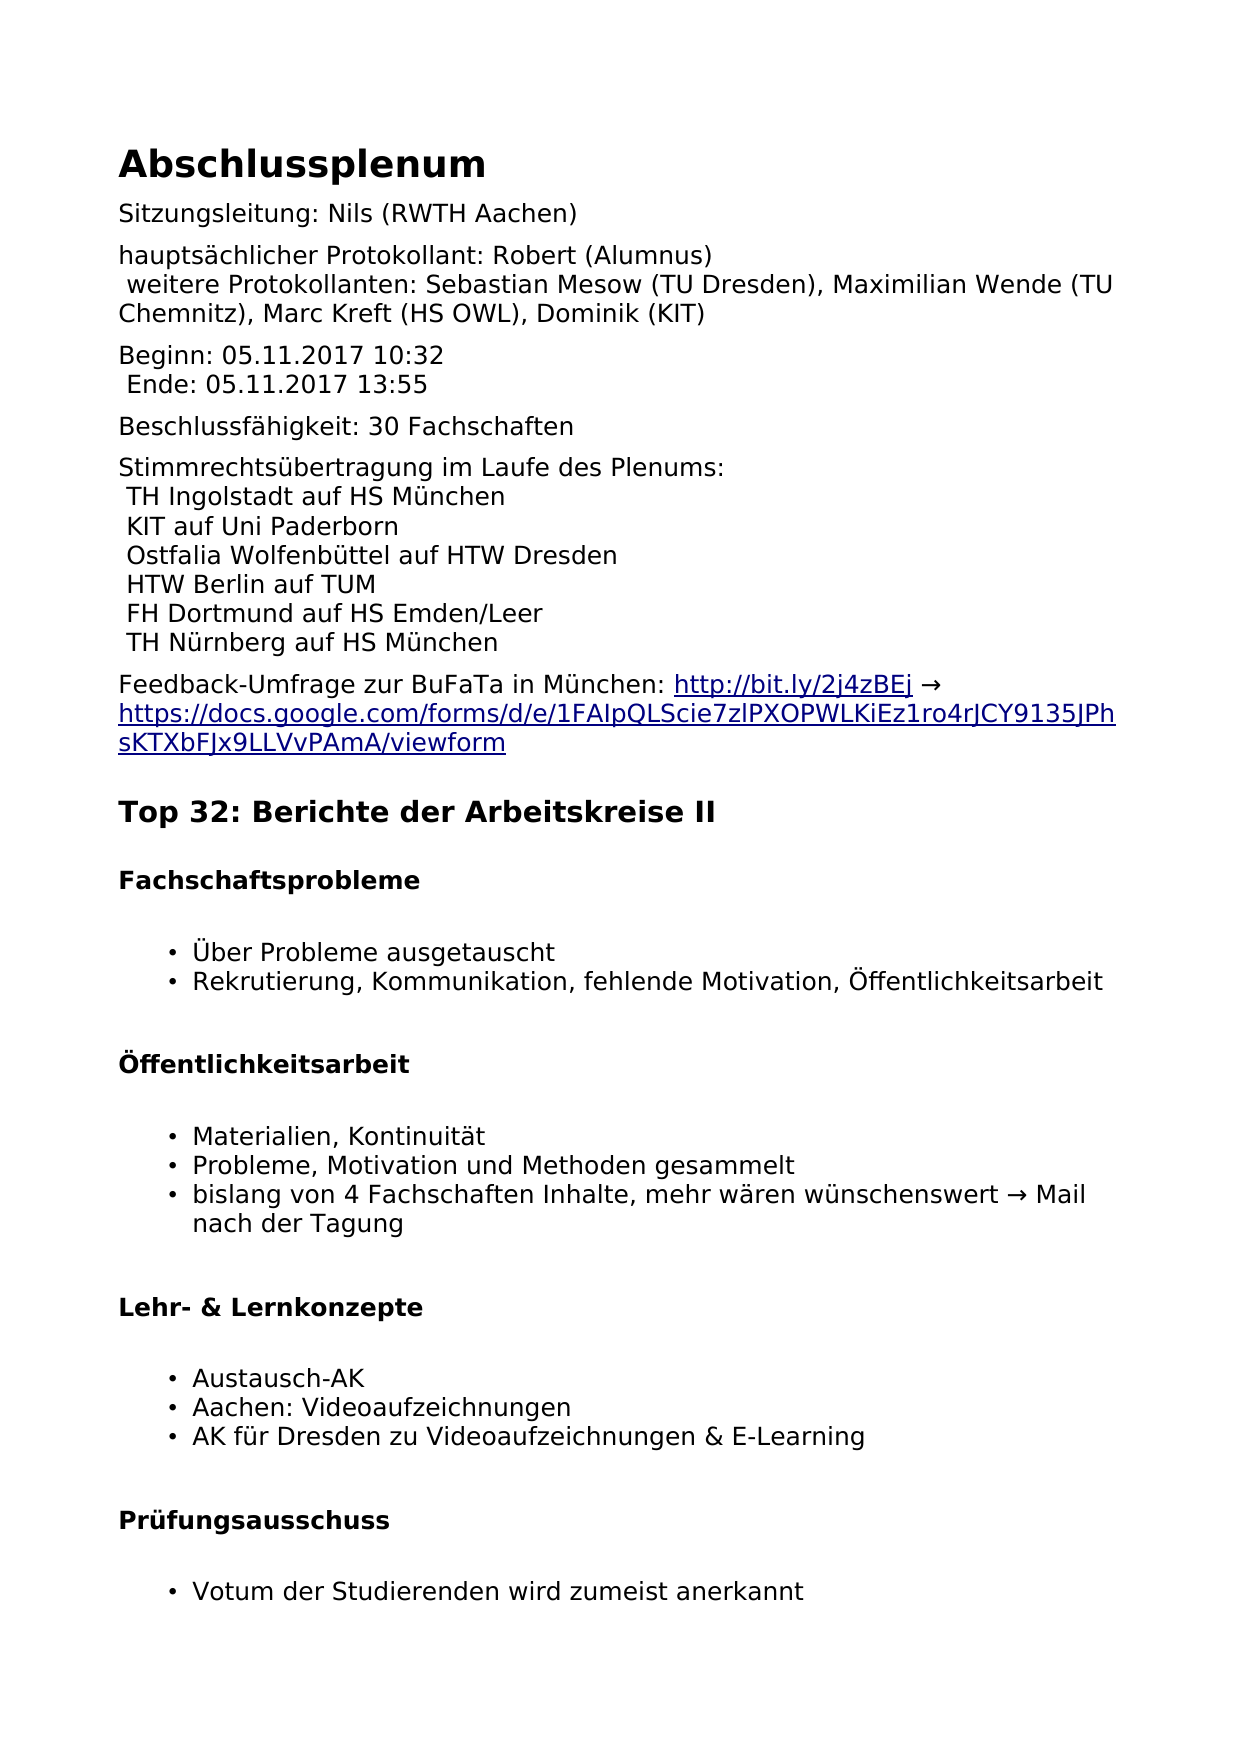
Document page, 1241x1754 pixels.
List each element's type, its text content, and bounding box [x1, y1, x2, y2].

list Materialien, Kontinuität [177, 1122, 1122, 1151]
text Stimmrechtsübertragung im Laufe des Plenums: TH Ingolstadt auf HS München KIT auf Uni Paderborn Ostfalia Wolfenbüttel auf HTW Dresden HTW Berlin auf TUM FH Dortmund auf HS Emden/Leer TH Nürnberg auf HS München [118, 453, 1122, 658]
subtitle Lehr- & Lernkonzepte [118, 1293, 1122, 1322]
list Rekrutierung, Kommunikation, fehlende Motivation, Öffentlichkeitsarbeit [177, 967, 1122, 996]
subtitle Abschlussplenum [118, 143, 1122, 187]
list bislang von 4 Fachschaften Inhalte, mehr wären wünschenswert → Mail nach der Tagung [177, 1180, 1122, 1238]
subtitle Fachschaftsprobleme [118, 867, 1122, 896]
list Austausch-AK [177, 1364, 1122, 1393]
subtitle Öffentlichkeitsarbeit [118, 1051, 1122, 1080]
text Beschlussfähigkeit: 30 Fachschaften [118, 412, 1122, 441]
list AK für Dresden zu Videoaufzeichnungen & E-Learning [177, 1422, 1122, 1451]
text Sitzungsleitung: Nils (RWTH Aachen) [118, 199, 1122, 228]
list Votum der Studierenden wird zumeist anerkannt [177, 1577, 1122, 1606]
text Beginn: 05.11.2017 10:32 Ende: 05.11.2017 13:55 [118, 341, 1122, 399]
list Über Probleme ausgetauscht [177, 938, 1122, 967]
list Probleme, Motivation und Methoden gesammelt [177, 1151, 1122, 1180]
subtitle Top 32: Berichte der Arbeitskreise II [118, 795, 1122, 829]
text Feedback-Umfrage zur BuFaTa in München: http://bit.ly/2j4zBEj → https://docs.google.com/forms/d/e/1FAIpQLScie7zlPXOPWLKiEz1ro4rJCY9135JPhsKTXbFJx9LLVvPAmA/viewform [118, 670, 1122, 758]
list Aachen: Videoaufzeichnungen [177, 1393, 1122, 1422]
text hauptsächlicher Protokollant: Robert (Alumnus) weitere Protokollanten: Sebastian Mesow (TU Dresden), Maximilian Wende (TU Chemnitz), Marc Kreft (HS OWL), Dominik (KIT) [118, 241, 1122, 328]
subtitle Prüfungsausschuss [118, 1506, 1122, 1535]
